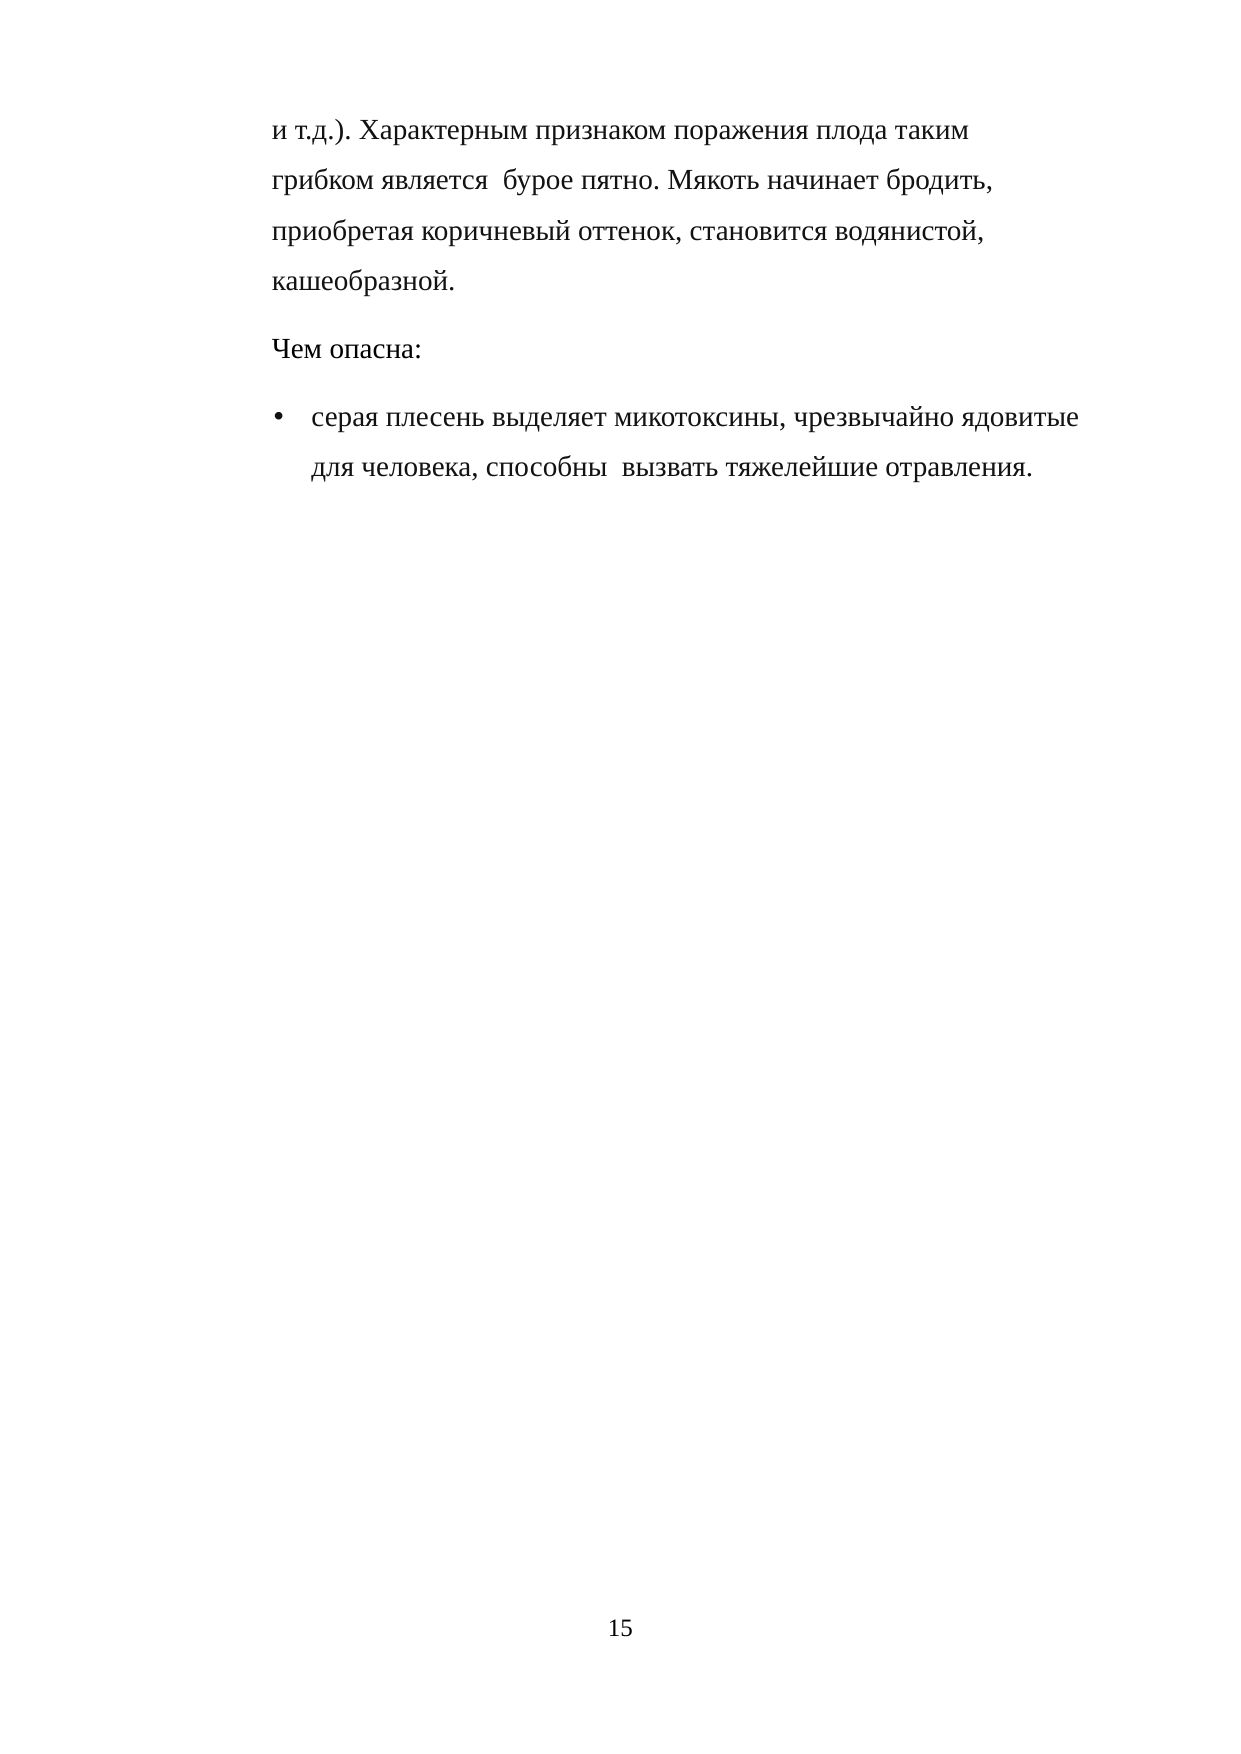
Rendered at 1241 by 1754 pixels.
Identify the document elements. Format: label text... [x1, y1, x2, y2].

list серая плесень выделяет микотоксины, чрезвычайно ядовитые для человека, способны вызвать тяжелейшие отравления. [274, 399, 1122, 483]
text и т.д.). Характерным признаком поражения плода таким грибком является бурое пятно. Мякоть начинает бродить, приобретая коричневый оттенок, становится водянистой, кашеобразной. [272, 112, 1045, 297]
text Чем опасна: [272, 331, 1045, 365]
